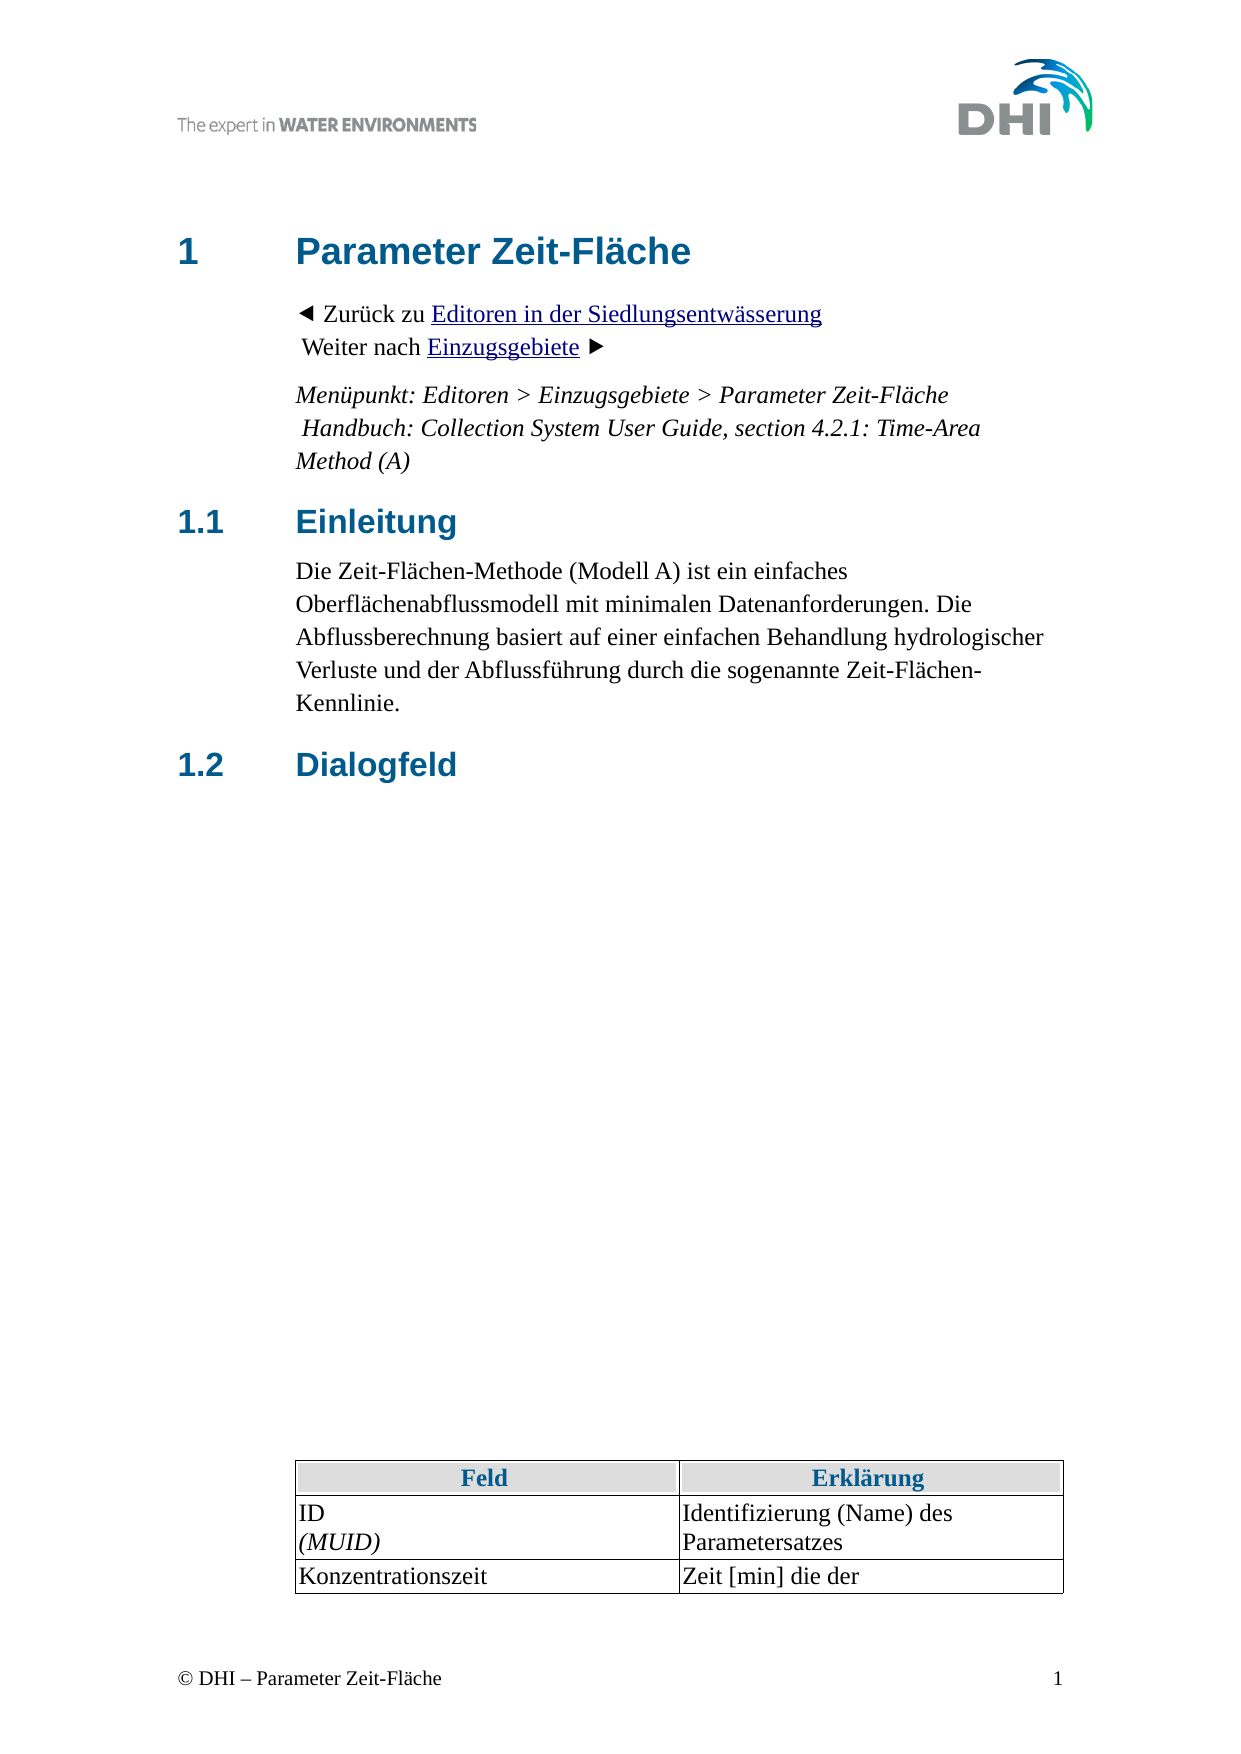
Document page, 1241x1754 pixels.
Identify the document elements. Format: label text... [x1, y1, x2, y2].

table_cell Zeit [min] die der [680, 1560, 1063, 1593]
table_header Erklärung [680, 1461, 1063, 1495]
table_cell ID (MUID) [296, 1496, 679, 1558]
text ⯇ Zurück zu Editoren in der Siedlungsentwässerung Weiter nach Einzugsgebiete ⯈ [295, 299, 1063, 361]
subtitle Dialogfeld [177, 744, 1063, 783]
picture [177, 117, 477, 135]
subtitle Einleitung [177, 502, 1063, 541]
picture [958, 59, 1093, 135]
subtitle Parameter Zeit-Fläche [177, 229, 1063, 272]
text Die Zeit-Flächen-Methode (Modell A) ist ein einfaches Oberflächenabflussmodell mit minimalen Datenanforderungen. Die Abflussberechnung basiert auf einer einfachen Behandlung hydrologischer Verluste und der Abflussführung durch die sogenannte Zeit-Flächen-Kennlinie. [295, 556, 1063, 717]
table_cell Konzentrationszeit [296, 1560, 679, 1593]
table_header Feld [296, 1461, 679, 1495]
table_cell Identifizierung (Name) des Parametersatzes [680, 1496, 1063, 1558]
text Menüpunkt: Editoren > Einzugsgebiete > Parameter Zeit-Fläche Handbuch: Collection System User Guide, section 4.2.1: Time-Area Method (A) [295, 380, 1063, 474]
